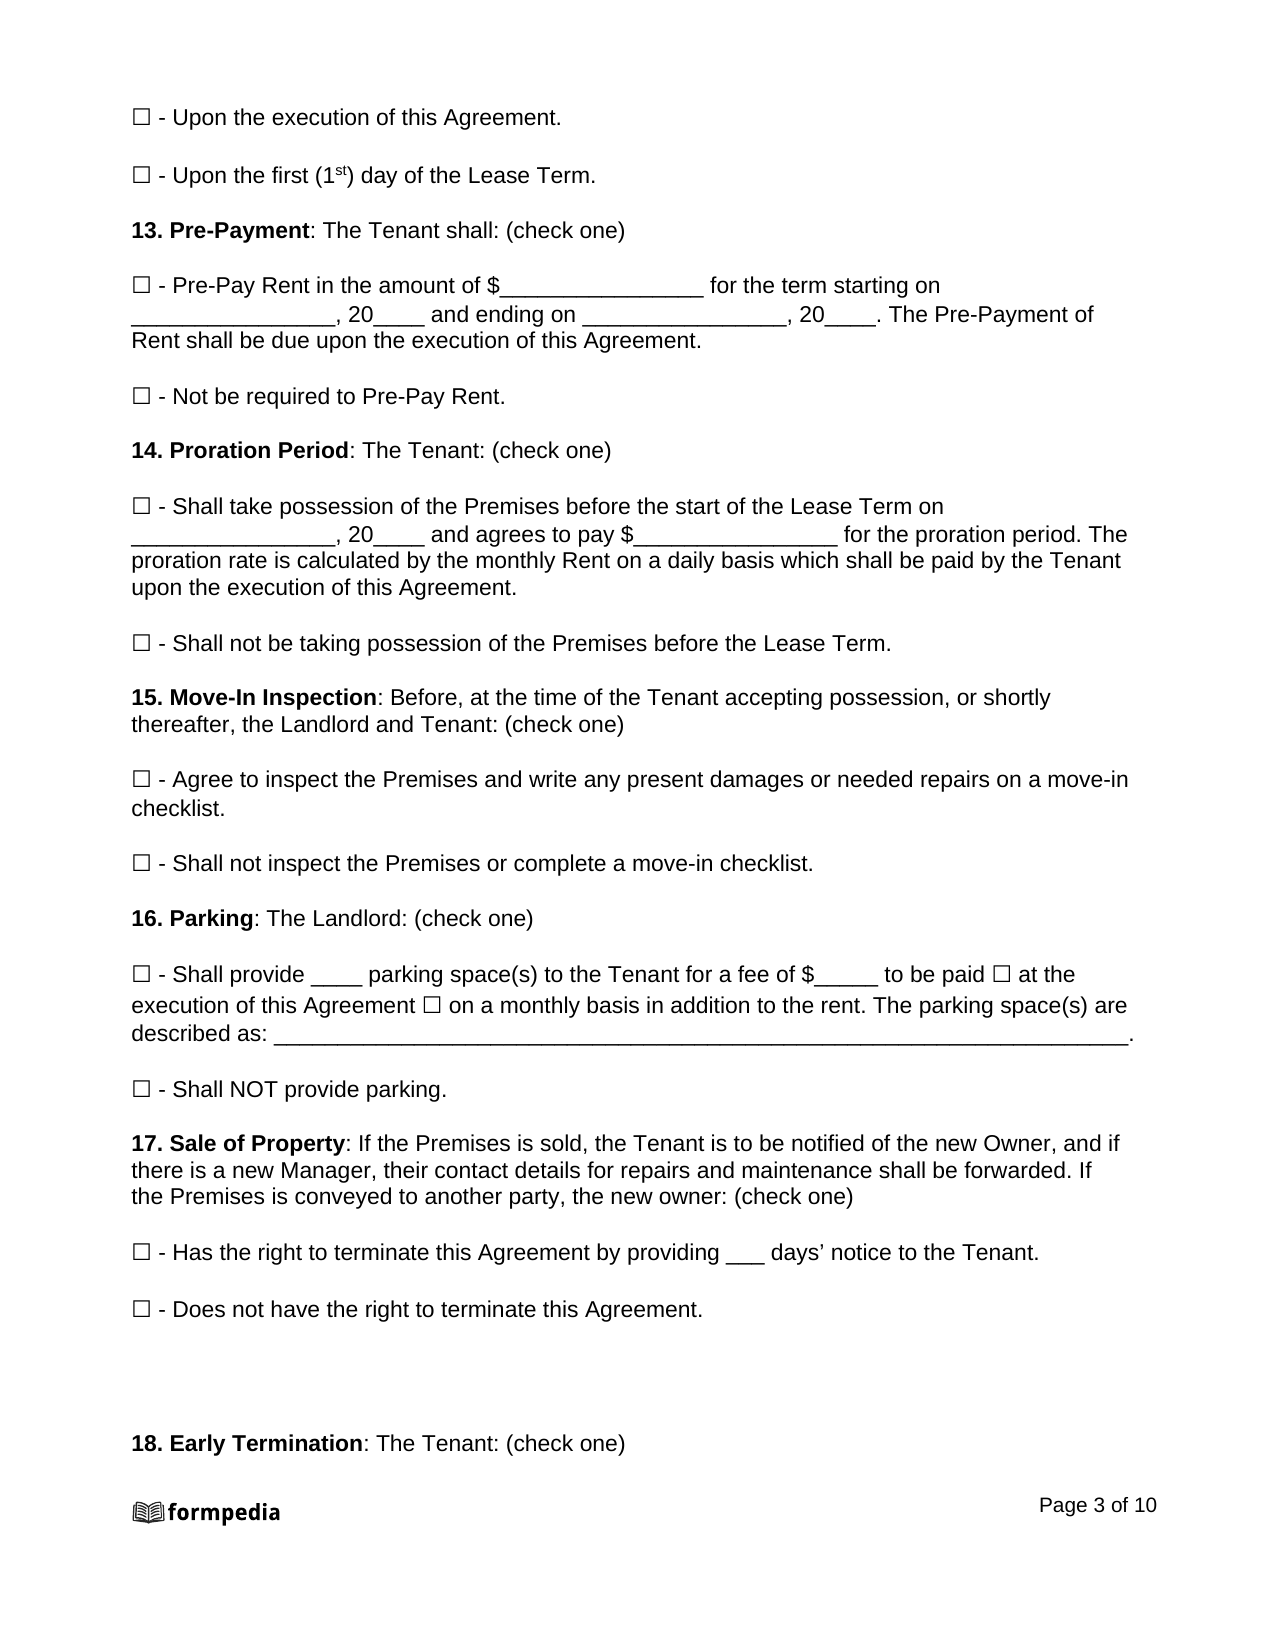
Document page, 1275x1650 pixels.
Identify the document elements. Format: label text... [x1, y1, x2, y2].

text ☐ - Upon the execution of this Agreement. [131, 101, 1134, 133]
text ☐ - Agree to inspect the Premises and write any present damages or needed repairs on a move-in checklist. [131, 763, 1134, 821]
text 16. Parking: The Landlord: (check one) [131, 905, 1134, 931]
text ☐ - Upon the first (1st) day of the Lease Term. [131, 159, 1134, 190]
text ☐ - Shall not be taking possession of the Premises before the Lease Term. [131, 627, 1134, 658]
text ☐ - Shall not inspect the Premises or complete a move-in checklist. [131, 847, 1134, 878]
text ☐ - Has the right to terminate this Agreement by providing ___ days’ notice to the Tenant. [131, 1236, 1134, 1267]
text 15. Move-In Inspection: Before, at the time of the Tenant accepting possession, or shortly thereafter, the Landlord and Tenant: (check one) [131, 684, 1134, 737]
text 13. Pre-Payment: The Tenant shall: (check one) [131, 217, 1134, 243]
text 17. Sale of Property: If the Premises is sold, the Tenant is to be notified of the new Owner, and if there is a new Manager, their contact details for repairs and maintenance shall be forwarded. If the Premises is conveyed to another party, the new owner: (check one) [131, 1130, 1134, 1209]
text ☐ - Shall provide ____ parking space(s) to the Tenant for a fee of $_____ to be paid ☐ at the execution of this Agreement ☐ on a monthly basis in addition to the rent. The parking space(s) are described as: ___________________________________________________________________. [131, 957, 1134, 1046]
text 18. Early Termination: The Tenant: (check one) [131, 1430, 1134, 1456]
text ☐ - Shall NOT provide parking. [131, 1073, 1134, 1104]
text ☐ - Does not have the right to terminate this Agreement. [131, 1293, 1134, 1324]
text ☐ - Not be required to Pre-Pay Rent. [131, 379, 1134, 411]
text 14. Proration Period: The Tenant: (check one) [131, 437, 1134, 463]
text ☐ - Shall take possession of the Premises before the start of the Lease Term on ________________, 20____ and agrees to pay $________________ for the proration period. The proration rate is calculated by the monthly Rent on a daily basis which shall be paid by the Tenant upon the execution of this Agreement. [131, 490, 1134, 600]
text ☐ - Pre-Pay Rent in the amount of $________________ for the term starting on ________________, 20____ and ending on ________________, 20____. The Pre-Payment of Rent shall be due upon the execution of this Agreement. [131, 269, 1134, 353]
